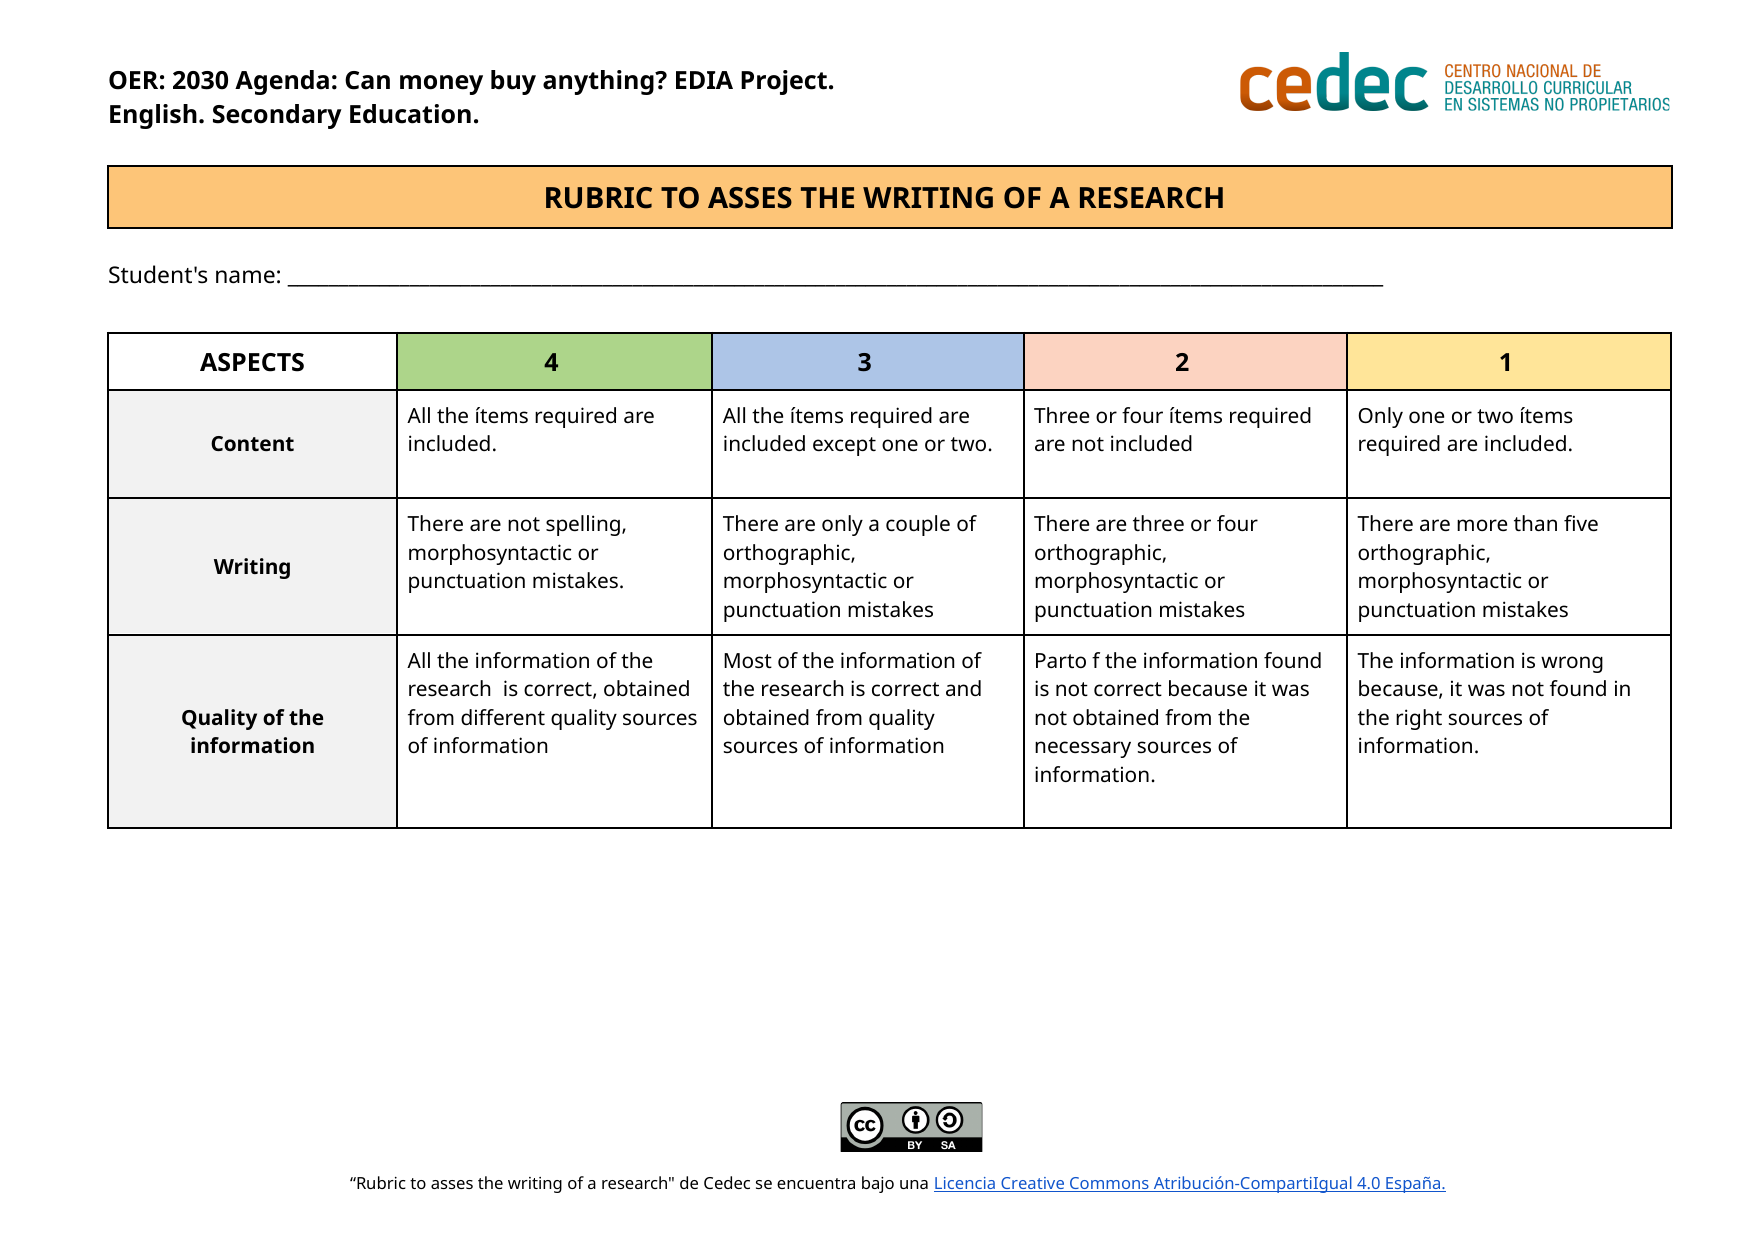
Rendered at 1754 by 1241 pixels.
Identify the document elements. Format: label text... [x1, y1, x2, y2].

picture [840, 1102, 983, 1152]
table_cell Three or four ítems required are not included [1025, 391, 1346, 497]
table_header RUBRIC TO ASSES THE WRITING OF A RESEARCH [109, 167, 1671, 227]
table_header 1 [1348, 334, 1670, 389]
table_cell Parto f the information found is not correct because it was not obtained from the necessary sources of information. [1025, 636, 1346, 827]
table_cell There are three or four orthographic, morphosyntactic or punctuation mistakes [1025, 499, 1346, 633]
table_cell There are not spelling, morphosyntactic or punctuation mistakes. [398, 499, 711, 633]
table_header 4 [398, 334, 711, 389]
table_header 3 [713, 334, 1023, 389]
table_cell Writing [109, 499, 396, 633]
table_cell Content [109, 391, 396, 497]
table_cell Quality of the information [109, 636, 396, 827]
table_cell There are more than five orthographic, morphosyntactic or punctuation mistakes [1348, 499, 1670, 633]
table_cell The information is wrong because, it was not found in the right sources of information. [1348, 636, 1670, 827]
picture [1240, 52, 1670, 111]
table_header ASPECTS [109, 334, 396, 389]
table_cell All the ítems required are included except one or two. [713, 391, 1023, 497]
table_cell Only one or two ítems required are included. [1348, 391, 1670, 497]
table_cell All the ítems required are included. [398, 391, 711, 497]
text Student's name: ____________________________________________________________________________________________________________ [108, 229, 1688, 290]
table_cell There are only a couple of orthographic, morphosyntactic or punctuation mistakes [713, 499, 1023, 633]
table_cell All the information of the research is correct, obtained from different quality sources of information [398, 636, 711, 827]
table_header 2 [1025, 334, 1346, 389]
table_cell Most of the information of the research is correct and obtained from quality sources of information [713, 636, 1023, 827]
